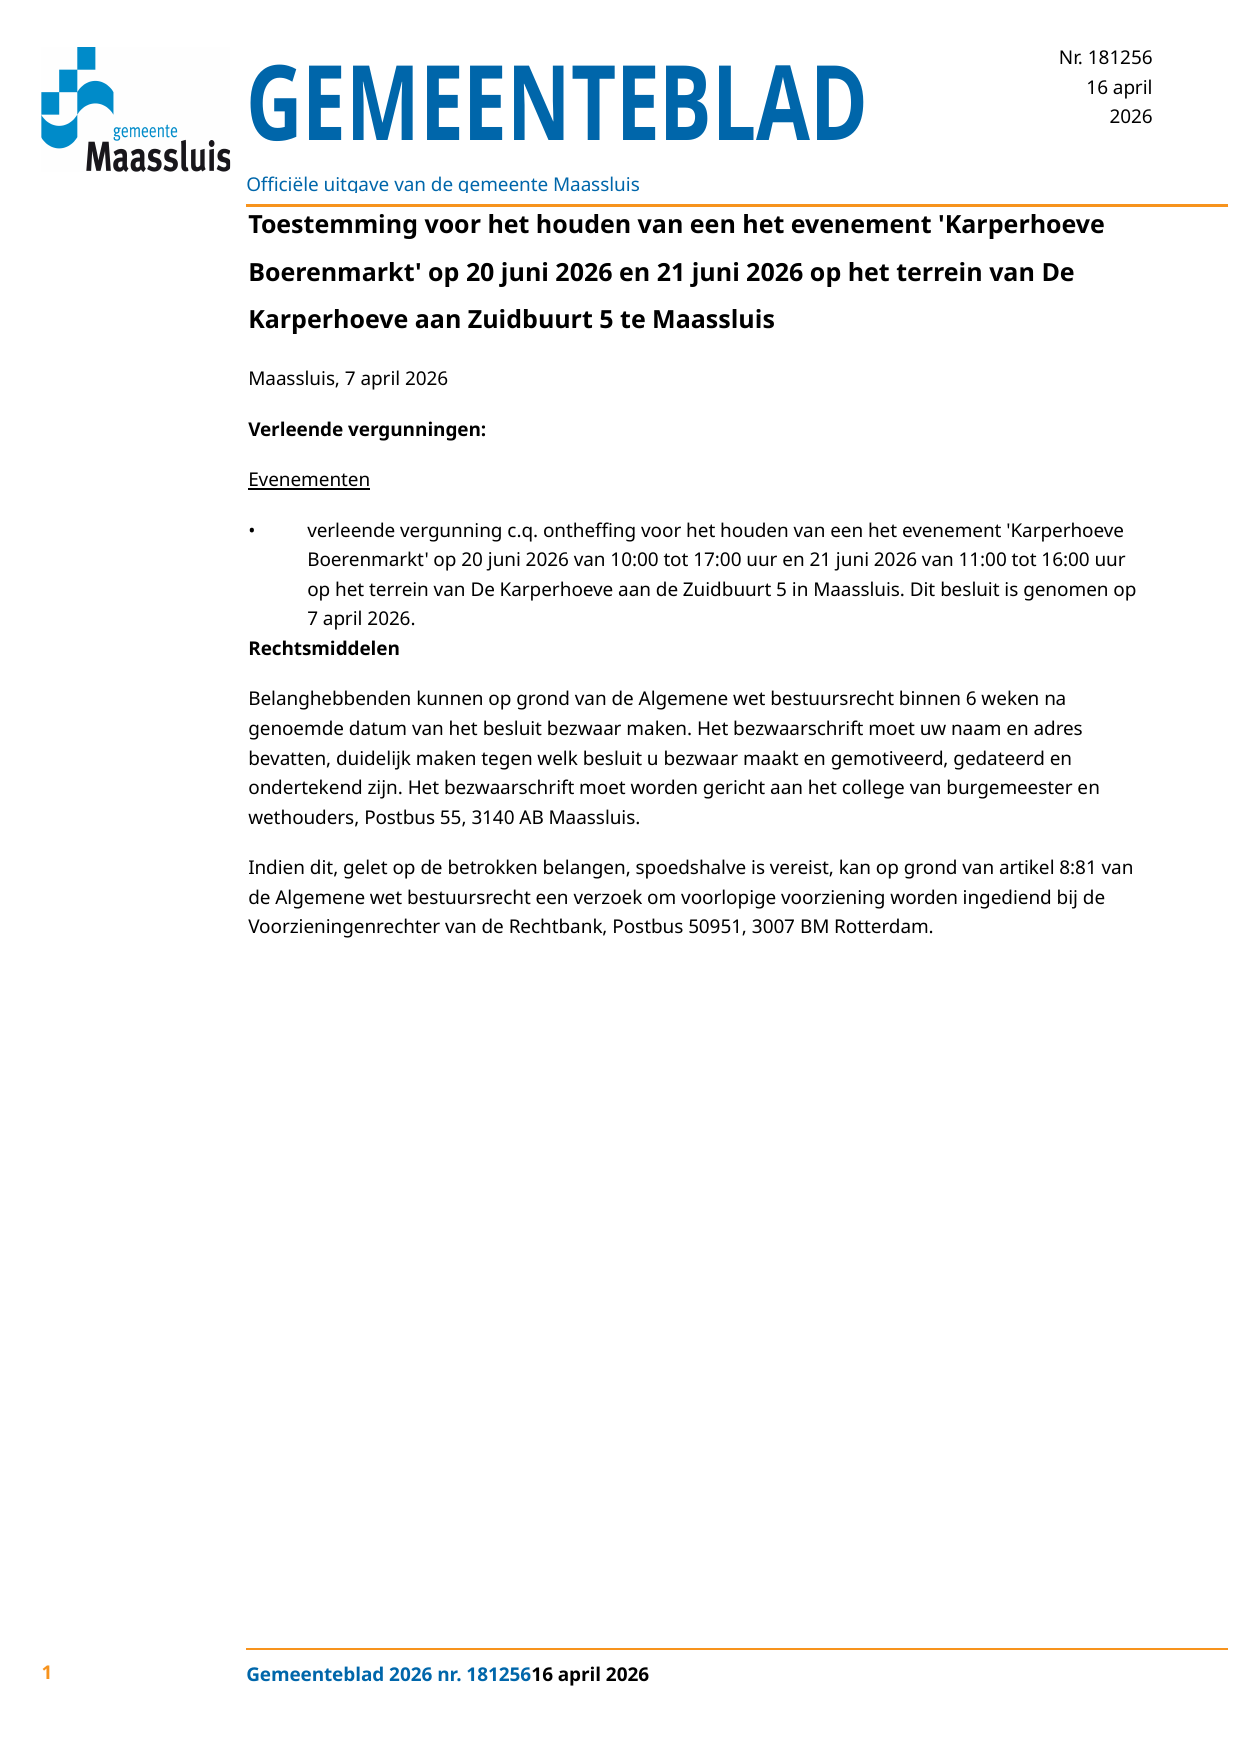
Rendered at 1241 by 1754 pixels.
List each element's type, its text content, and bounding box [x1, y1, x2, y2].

text Evenementen [248, 466, 1152, 492]
picture [41, 47, 231, 172]
list verleende vergunning c.q. ontheffing voor het houden van een het evenement 'Karperhoeve Boerenmarkt' op 20 juni 2026 van 10:00 tot 17:00 uur en 21 juni 2026 van 11:00 tot 16:00 uur op het terrein van De Karperhoeve aan de Zuidbuurt 5 in Maassluis. Dit besluit is genomen op 7 april 2026. [248, 517, 1152, 631]
text Maassluis, 7 april 2026 [248, 366, 1152, 391]
picture [41, 47, 77, 92]
text Toestemming voor het houden van een het evenement 'Karperhoeve Boerenmarkt' op 20 juni 2026 en 21 juni 2026 op het terrein van De Karperhoeve aan Zuidbuurt 5 te Maassluis [248, 207, 1152, 336]
text Belanghebbenden kunnen op grond van de Algemene wet bestuursrecht binnen 6 weken na genoemde datum van het besluit bezwaar maken. Het bezwaarschrift moet uw naam en adres bevatten, duidelijk maken tegen welk besluit u bezwaar maakt en gemotiveerd, gedateerd en ondertekend zijn. Het bezwaarschrift moet worden gericht aan het college van burgemeester en wethouders, Postbus 55, 3140 AB Maassluis. [248, 686, 1152, 829]
text Verleende vergunningen: [248, 416, 1152, 442]
text Indien dit, gelet op de betrokken belangen, spoedshalve is vereist, kan op grond van artikel 8:81 van de Algemene wet bestuursrecht een verzoek om voorlopige voorziening worden ingediend bij de Voorzieningenrechter van de Rechtbank, Postbus 50951, 3007 BM Rotterdam. [248, 854, 1152, 939]
text Rechtsmiddelen [248, 635, 1152, 661]
